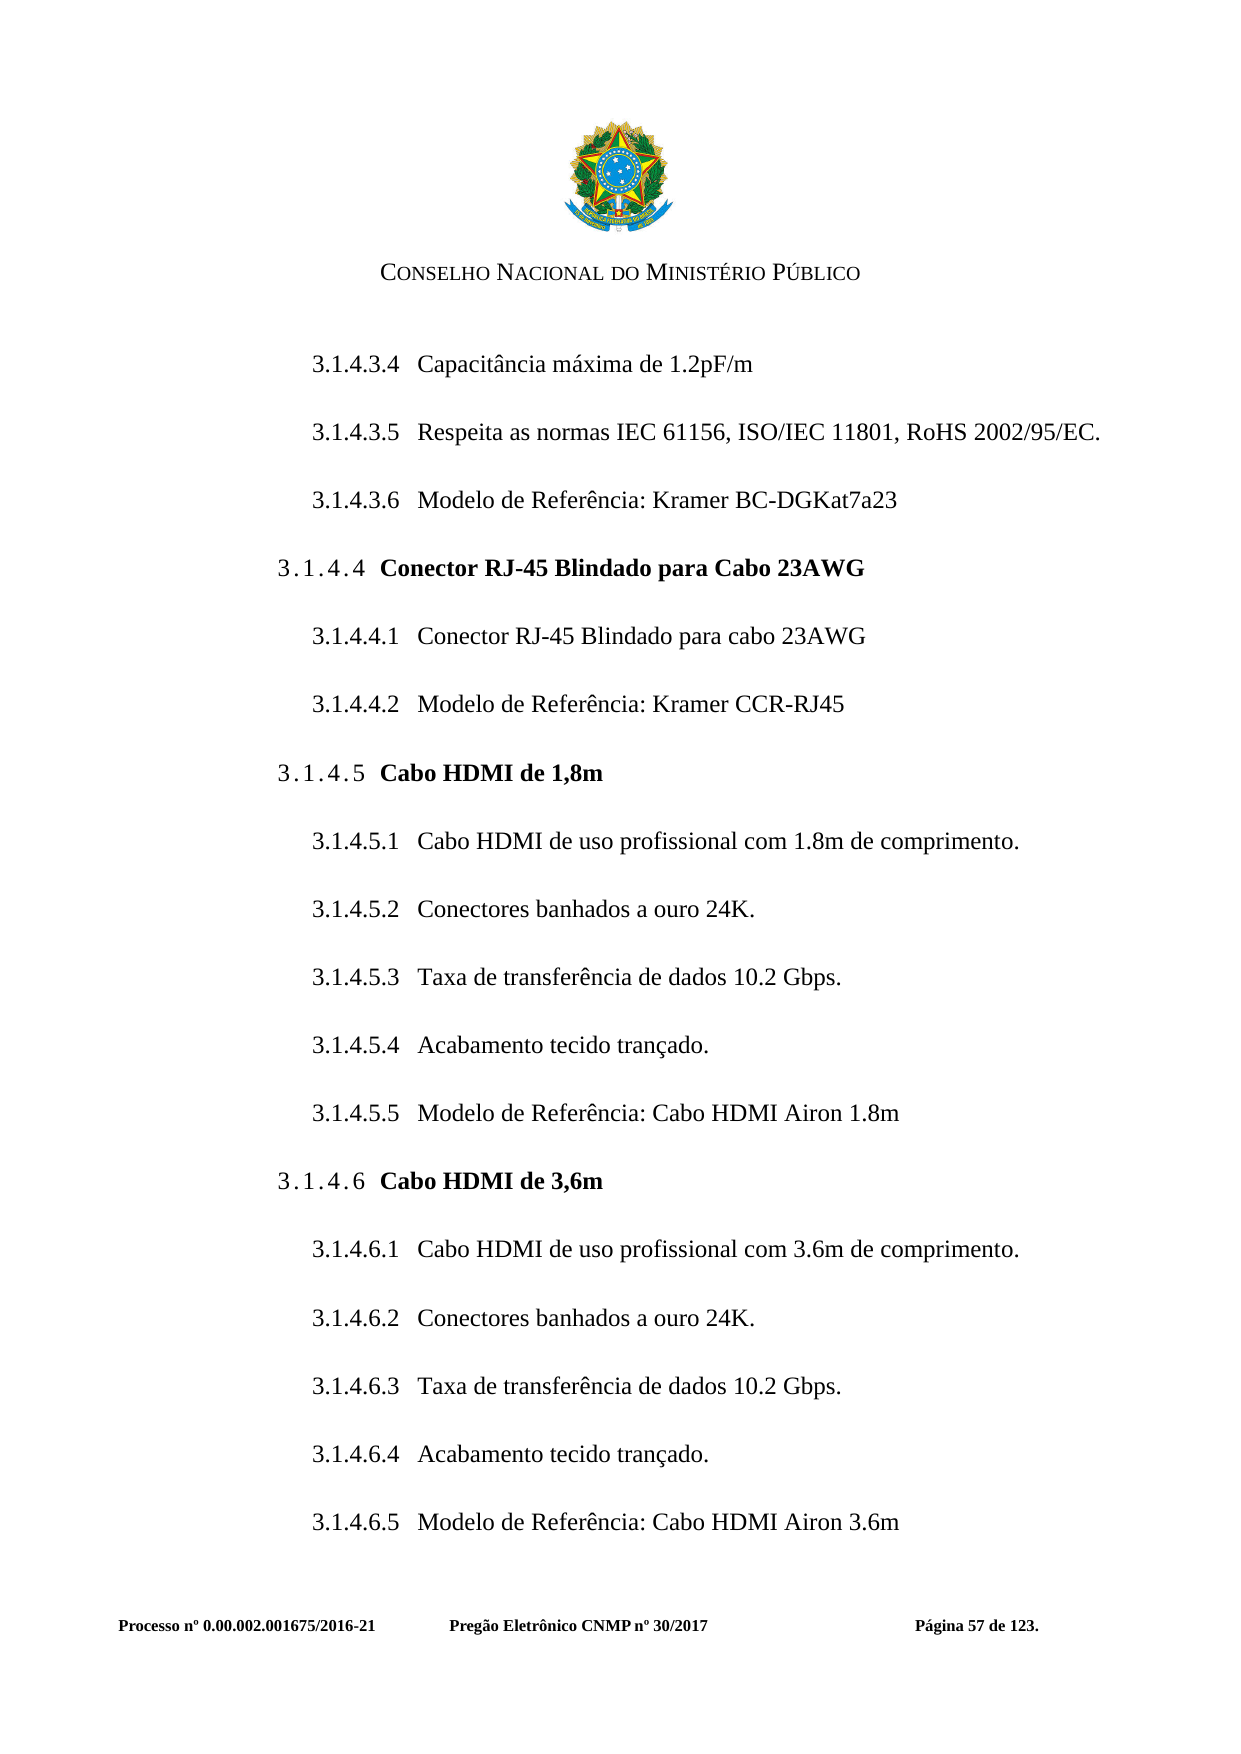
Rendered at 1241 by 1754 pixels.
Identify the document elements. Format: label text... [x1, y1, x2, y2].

list Cabo HDMI de 1,8m [268, 758, 1122, 786]
list Capacitância máxima de 1.2pF/m [306, 349, 1122, 378]
list Modelo de Referência: Kramer CCR-RJ45 [306, 689, 1122, 718]
list Respeita as normas IEC 61156, ISO/IEC 11801, RoHS 2002/95/EC. [306, 417, 1122, 446]
list Conectores banhados a ouro 24K. [306, 894, 1122, 923]
list Conector RJ-45 Blindado para Cabo 23AWG [268, 553, 1122, 582]
list Cabo HDMI de uso profissional com 1.8m de comprimento. [306, 826, 1122, 854]
list Modelo de Referência: Cabo HDMI Airon 1.8m [306, 1098, 1122, 1127]
list Conector RJ-45 Blindado para cabo 23AWG [306, 621, 1122, 650]
list Modelo de Referência: Cabo HDMI Airon 3.6m [306, 1507, 1122, 1536]
list Taxa de transferência de dados 10.2 Gbps. [306, 962, 1122, 991]
list Cabo HDMI de uso profissional com 3.6m de comprimento. [306, 1234, 1122, 1263]
list Conectores banhados a ouro 24K. [306, 1303, 1122, 1331]
list Taxa de transferência de dados 10.2 Gbps. [306, 1371, 1122, 1399]
list Cabo HDMI de 3,6m [268, 1166, 1122, 1195]
list Modelo de Referência: Kramer BC-DGKat7a23 [306, 485, 1122, 514]
list Acabamento tecido trançado. [306, 1030, 1122, 1059]
list Acabamento tecido trançado. [306, 1439, 1122, 1468]
